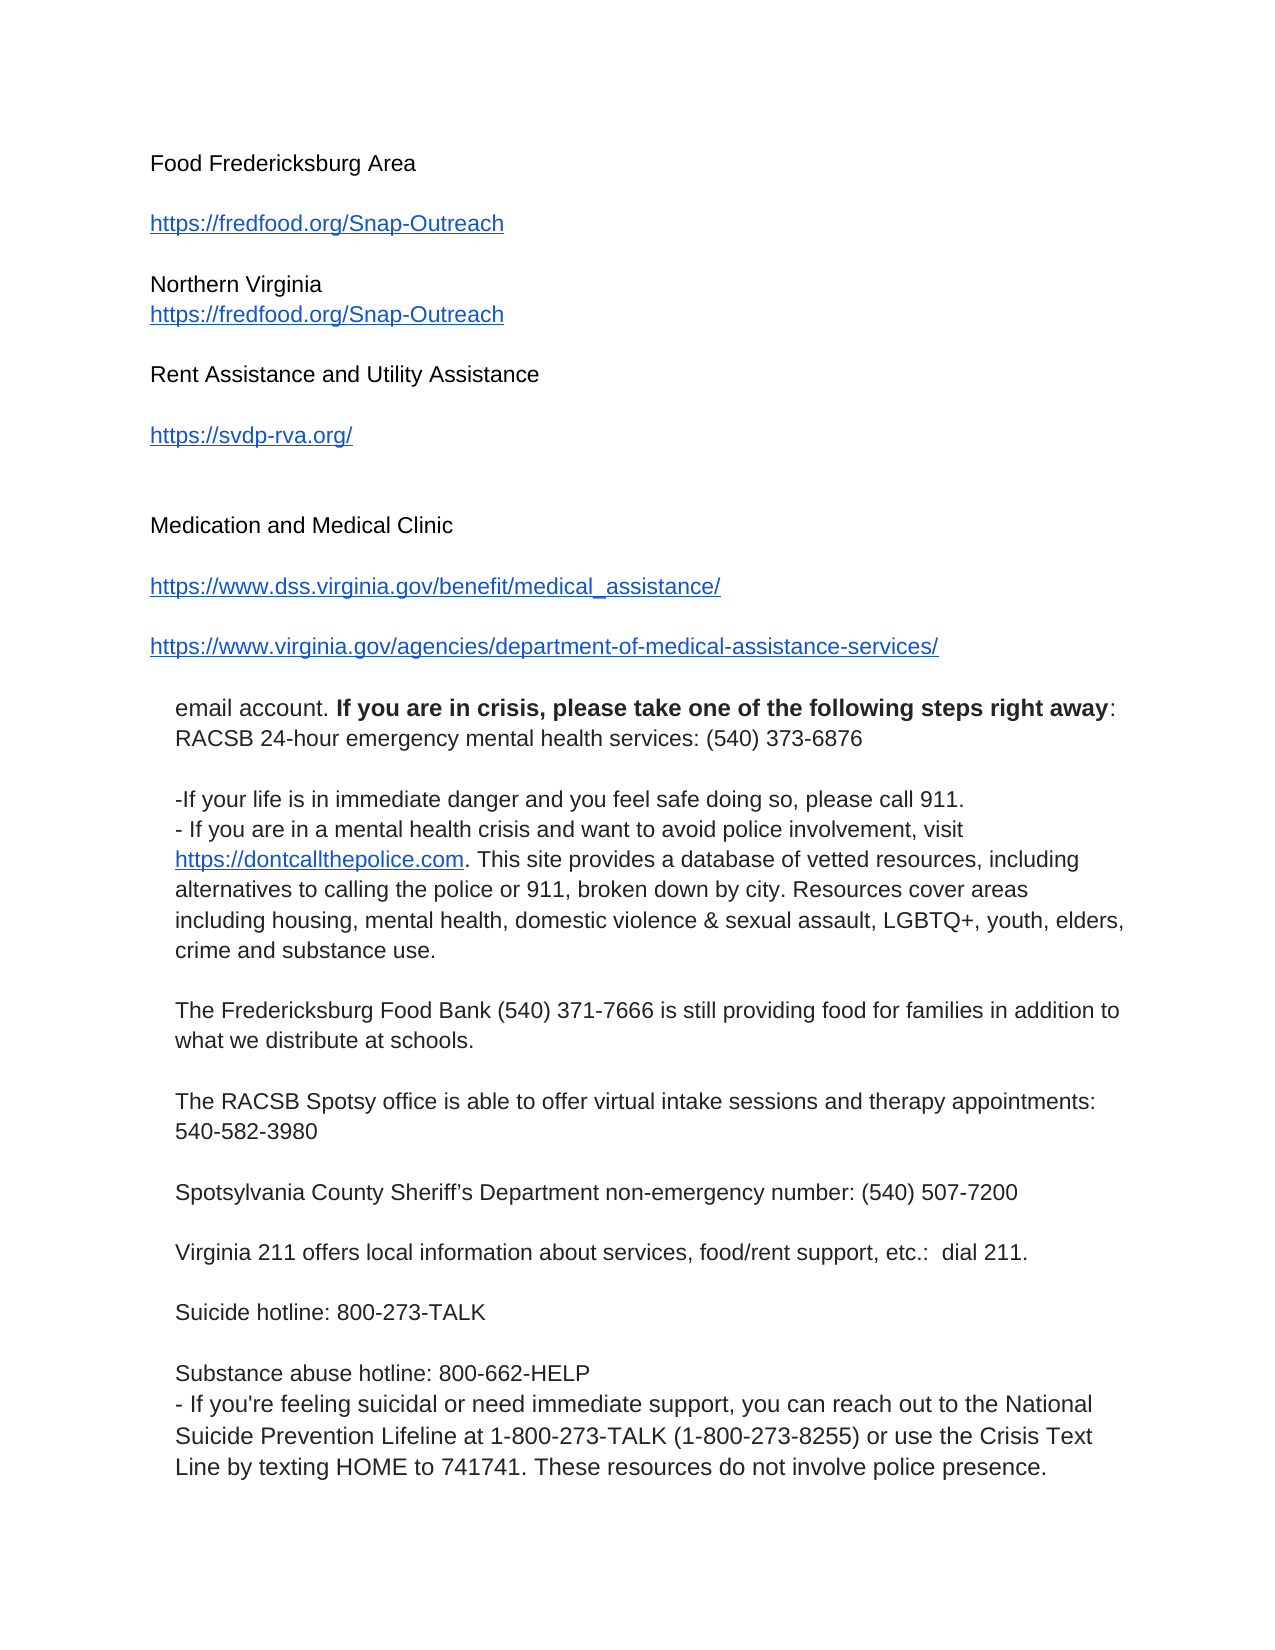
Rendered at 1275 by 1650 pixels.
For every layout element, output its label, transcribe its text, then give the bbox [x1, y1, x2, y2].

text https://www.virginia.gov/agencies/department-of-medical-assistance-services/ [150, 633, 1125, 660]
text Virginia 211 offers local information about services, food/rent support, etc.: dial 211. [175, 1239, 1125, 1265]
text - If you are in a mental health crisis and want to avoid police involvement, visit https://dontcallthepolice.com. This site provides a database of vetted resources, including alternatives to calling the police or 911, broken down by city. Resources cover areas including housing, mental health, domestic violence & sexual assault, LGBTQ+, youth, elders, crime and substance use. [175, 816, 1125, 963]
text https://www.dss.virginia.gov/benefit/medical_assistance/ [150, 573, 1125, 599]
text -If your life is in immediate danger and you feel safe doing so, please call 911. [175, 786, 1125, 812]
text email account. If you are in crisis, please take one of the following steps right away: [175, 694, 1125, 721]
text Medication and Medical Clinic [150, 512, 1125, 539]
text https://fredfood.org/Snap-Outreach [150, 301, 1125, 327]
text RACSB 24-hour emergency mental health services: (540) 373-6876 [175, 725, 1125, 752]
text Suicide hotline: 800-273-TALK [175, 1299, 1125, 1326]
text https://svdp-rva.org/ [150, 422, 1125, 448]
text The Fredericksburg Food Bank (540) 371-7666 is still providing food for families in addition to what we distribute at schools. [175, 997, 1125, 1054]
text Spotsylvania County Sheriff’s Department non-emergency number: (540) 507-7200 [175, 1178, 1125, 1205]
text Food Fredericksburg Area [150, 150, 1125, 176]
text Rent Assistance and Utility Assistance [150, 361, 1125, 388]
text - If you're feeling suicidal or need immediate support, you can reach out to the National Suicide Prevention Lifeline at 1-800-273-TALK (1-800-273-8255) or use the Crisis Text Line by texting HOME to 741741. These resources do not involve police presence. [175, 1390, 1125, 1481]
text Northern Virginia [150, 271, 1125, 297]
text https://fredfood.org/Snap-Outreach [150, 210, 1125, 237]
text Substance abuse hotline: 800-662-HELP [175, 1360, 1125, 1386]
text The RACSB Spotsy office is able to offer virtual intake sessions and therapy appointments: 540-582-3980 [175, 1088, 1125, 1144]
